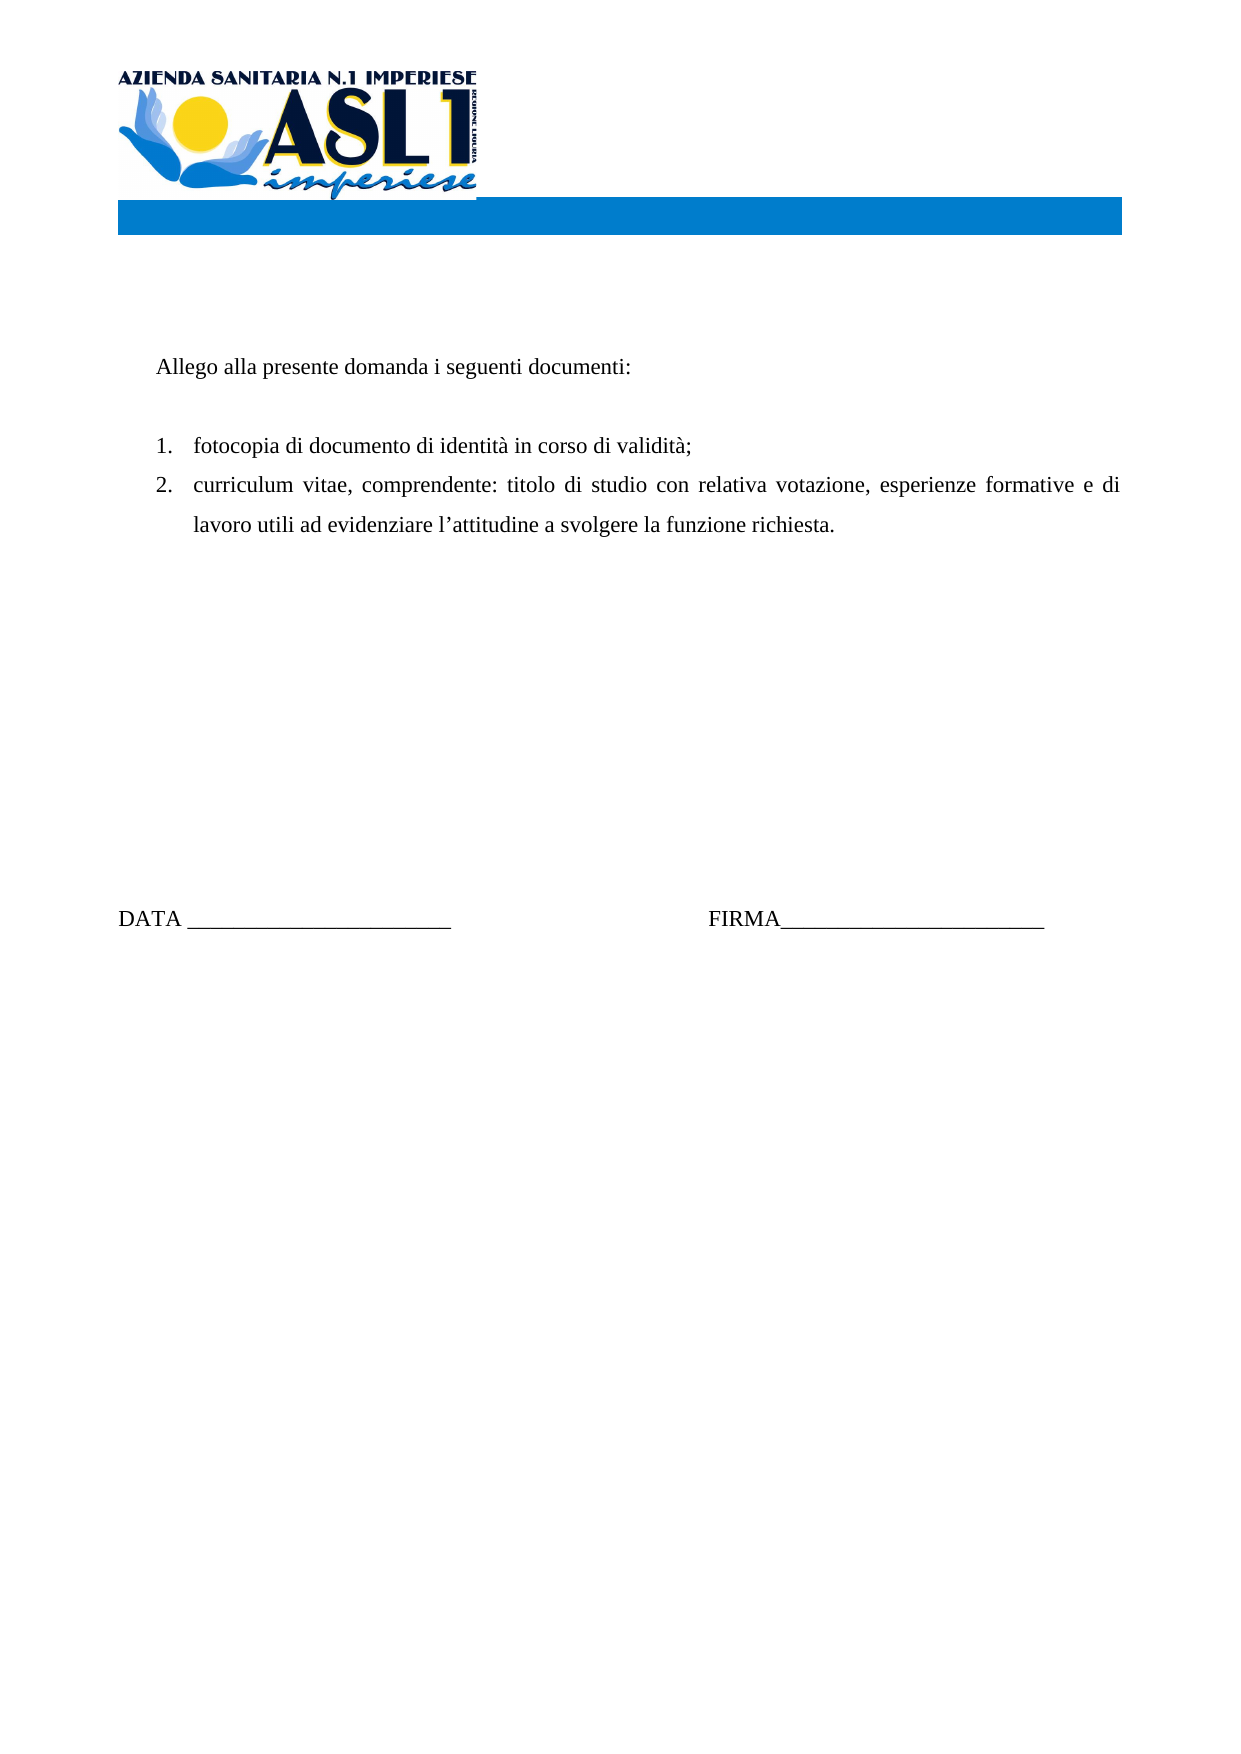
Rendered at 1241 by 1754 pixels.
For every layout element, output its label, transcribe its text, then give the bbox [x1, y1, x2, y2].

text DATA _______________________ FIRMA_______________________ [118, 905, 1122, 932]
text Allego alla presente domanda i seguenti documenti: [156, 353, 1122, 379]
list fotocopia di documento di identità in corso di validità; [156, 432, 1122, 458]
list curriculum vitae, comprendente: titolo di studio con relativa votazione, esperienze formative e di lavoro utili ad evidenziare l’attitudine a svolgere la funzione richiesta. [156, 471, 1122, 537]
